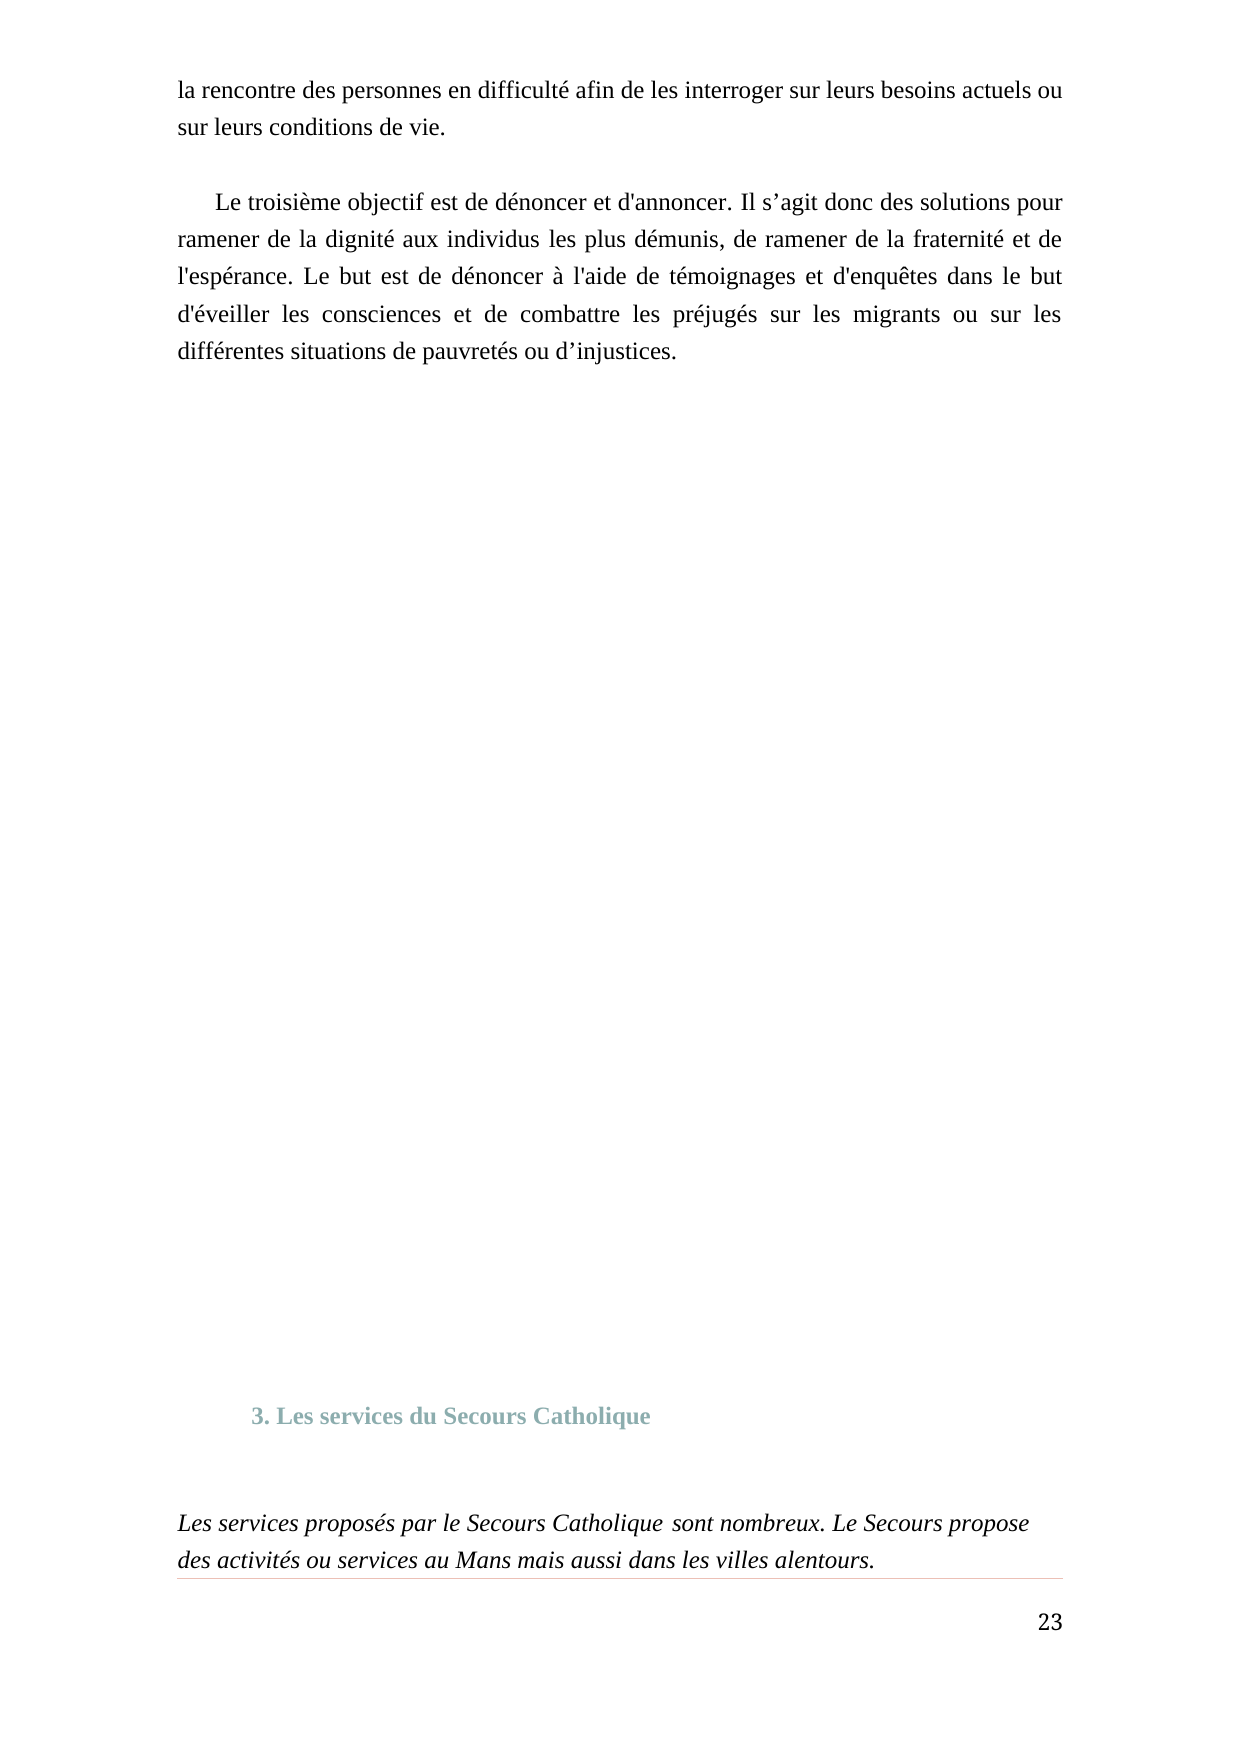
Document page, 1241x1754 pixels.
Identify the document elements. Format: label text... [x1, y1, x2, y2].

subtitle 3. Les services du Secours Catholique [177, 1401, 1063, 1430]
subtitle Les services proposés par le Secours Catholique sont nombreux. Le Secours propose des activités ou services au Mans mais aussi dans les villes alentours. [177, 1508, 1063, 1578]
text la rencontre des personnes en difficulté afin de les interroger sur leurs besoins actuels ou sur leurs conditions de vie. [177, 75, 1063, 141]
text Le troisième objectif est de dénoncer et d'annoncer. Il s’agit donc des solutions pour ramener de la dignité aux individus les plus démunis, de ramener de la fraternité et de l'espérance. Le but est de dénoncer à l'aide de témoignages et d'enquêtes dans le but d'éveiller les consciences et de combattre les préjugés sur les migrants ou sur les différentes situations de pauvretés ou d’injustices. [177, 187, 1063, 365]
